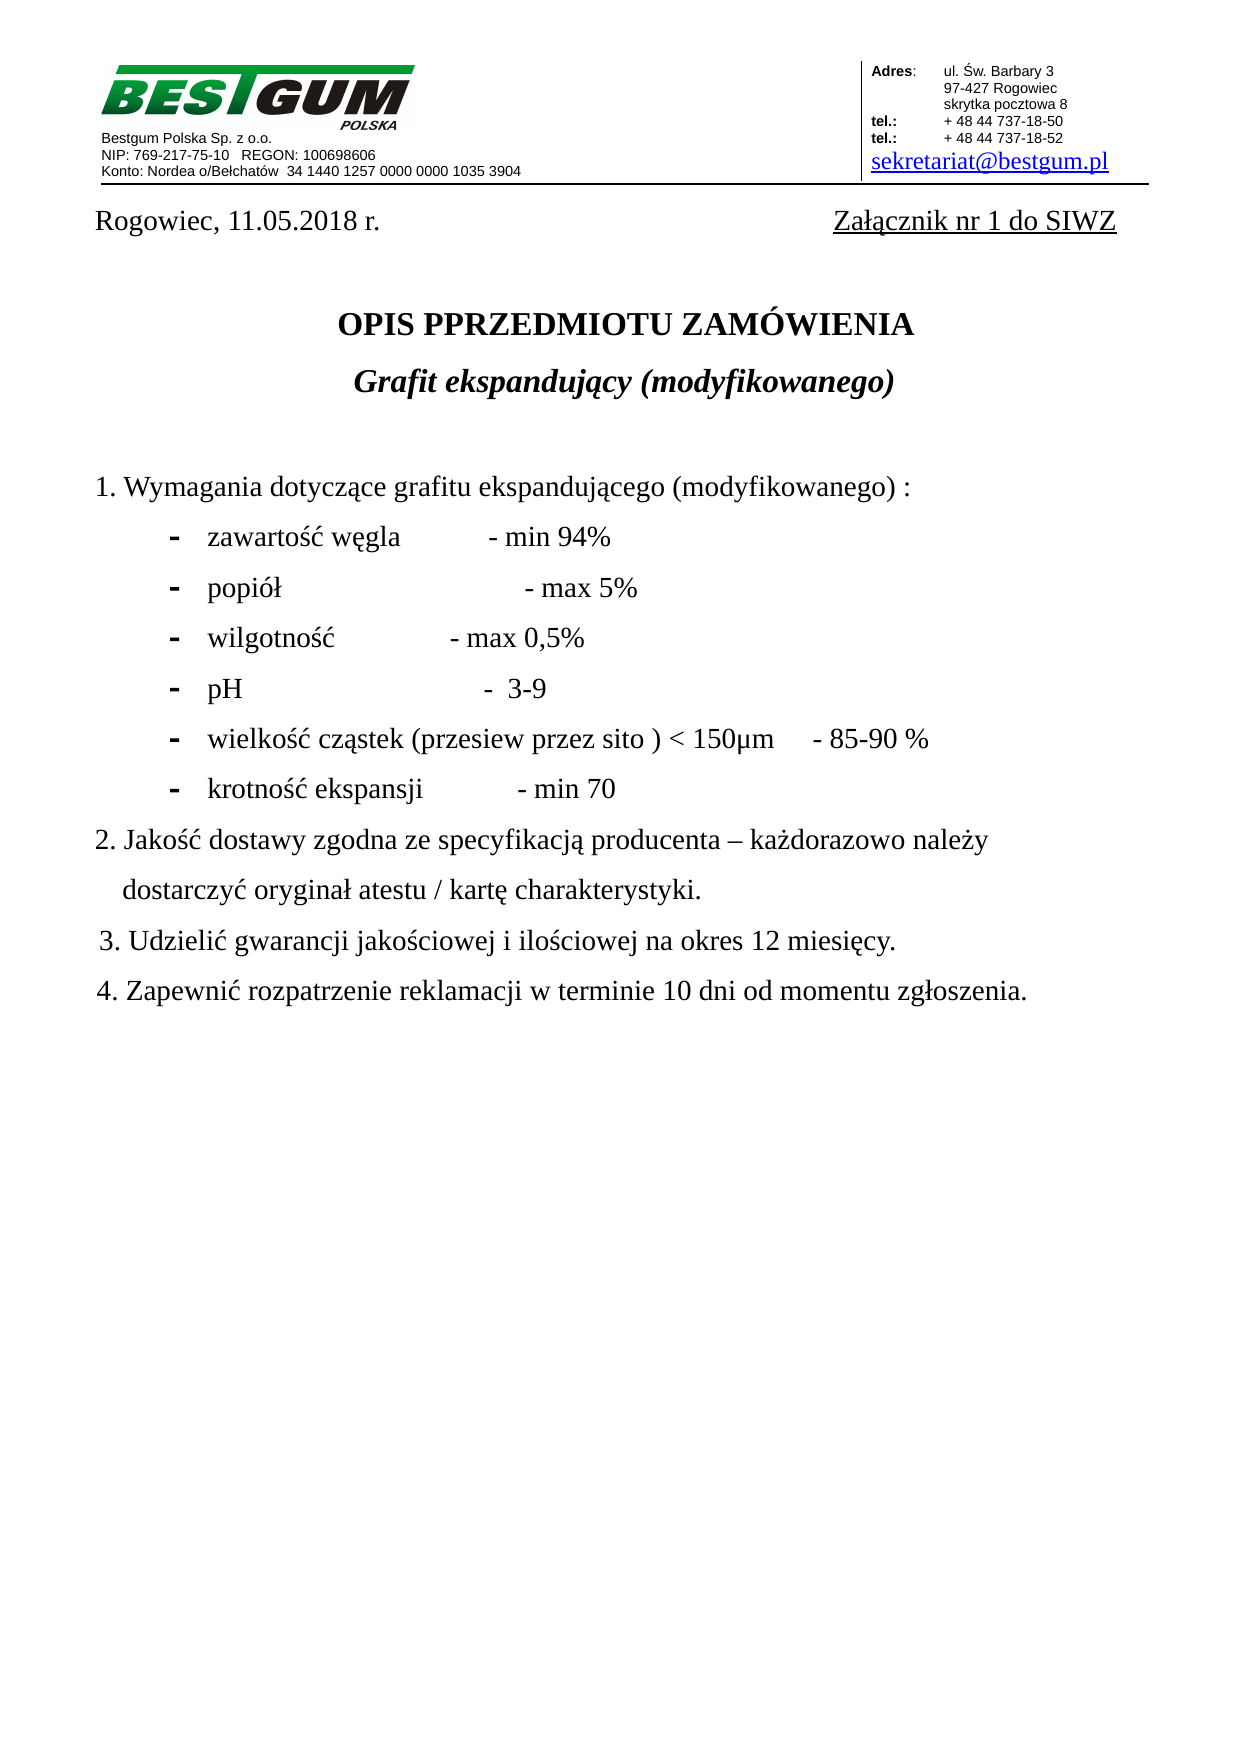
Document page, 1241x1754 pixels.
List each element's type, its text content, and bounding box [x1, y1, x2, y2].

list wilgotność - max 0,5% [169, 620, 1157, 654]
text OPIS PPRZEDMIOTU ZAMÓWIENIA [94, 304, 1157, 342]
list popiół - max 5% [169, 570, 1157, 604]
text dostarczyć oryginał atestu / kartę charakterystyki. [93, 872, 1157, 906]
text 2. Jakość dostawy zgodna ze specyfikacją producenta – każdorazowo należy [93, 822, 1157, 856]
list krotność ekspansji - min 70 [169, 772, 1157, 805]
text 4. Zapewnić rozpatrzenie reklamacji w terminie 10 dni od momentu zgłoszenia. [0, 973, 1157, 1007]
list zawartość węgla - min 94% [169, 519, 1157, 553]
list wielkość cząstek (przesiew przez sito ) < 150μm - 85-90 % [169, 721, 1157, 755]
text 3. Udzielić gwarancji jakościowej i ilościowej na okres 12 miesięcy. [0, 923, 1157, 956]
list pH - 3-9 [169, 671, 1157, 704]
text 1. Wymagania dotyczące grafitu ekspandującego (modyfikowanego) : [94, 469, 1157, 503]
text Grafit ekspandujący (modyfikowanego) [94, 361, 1157, 400]
text Rogowiec, 11.05.2018 r. Załącznik nr 1 do SIWZ [94, 203, 1157, 237]
